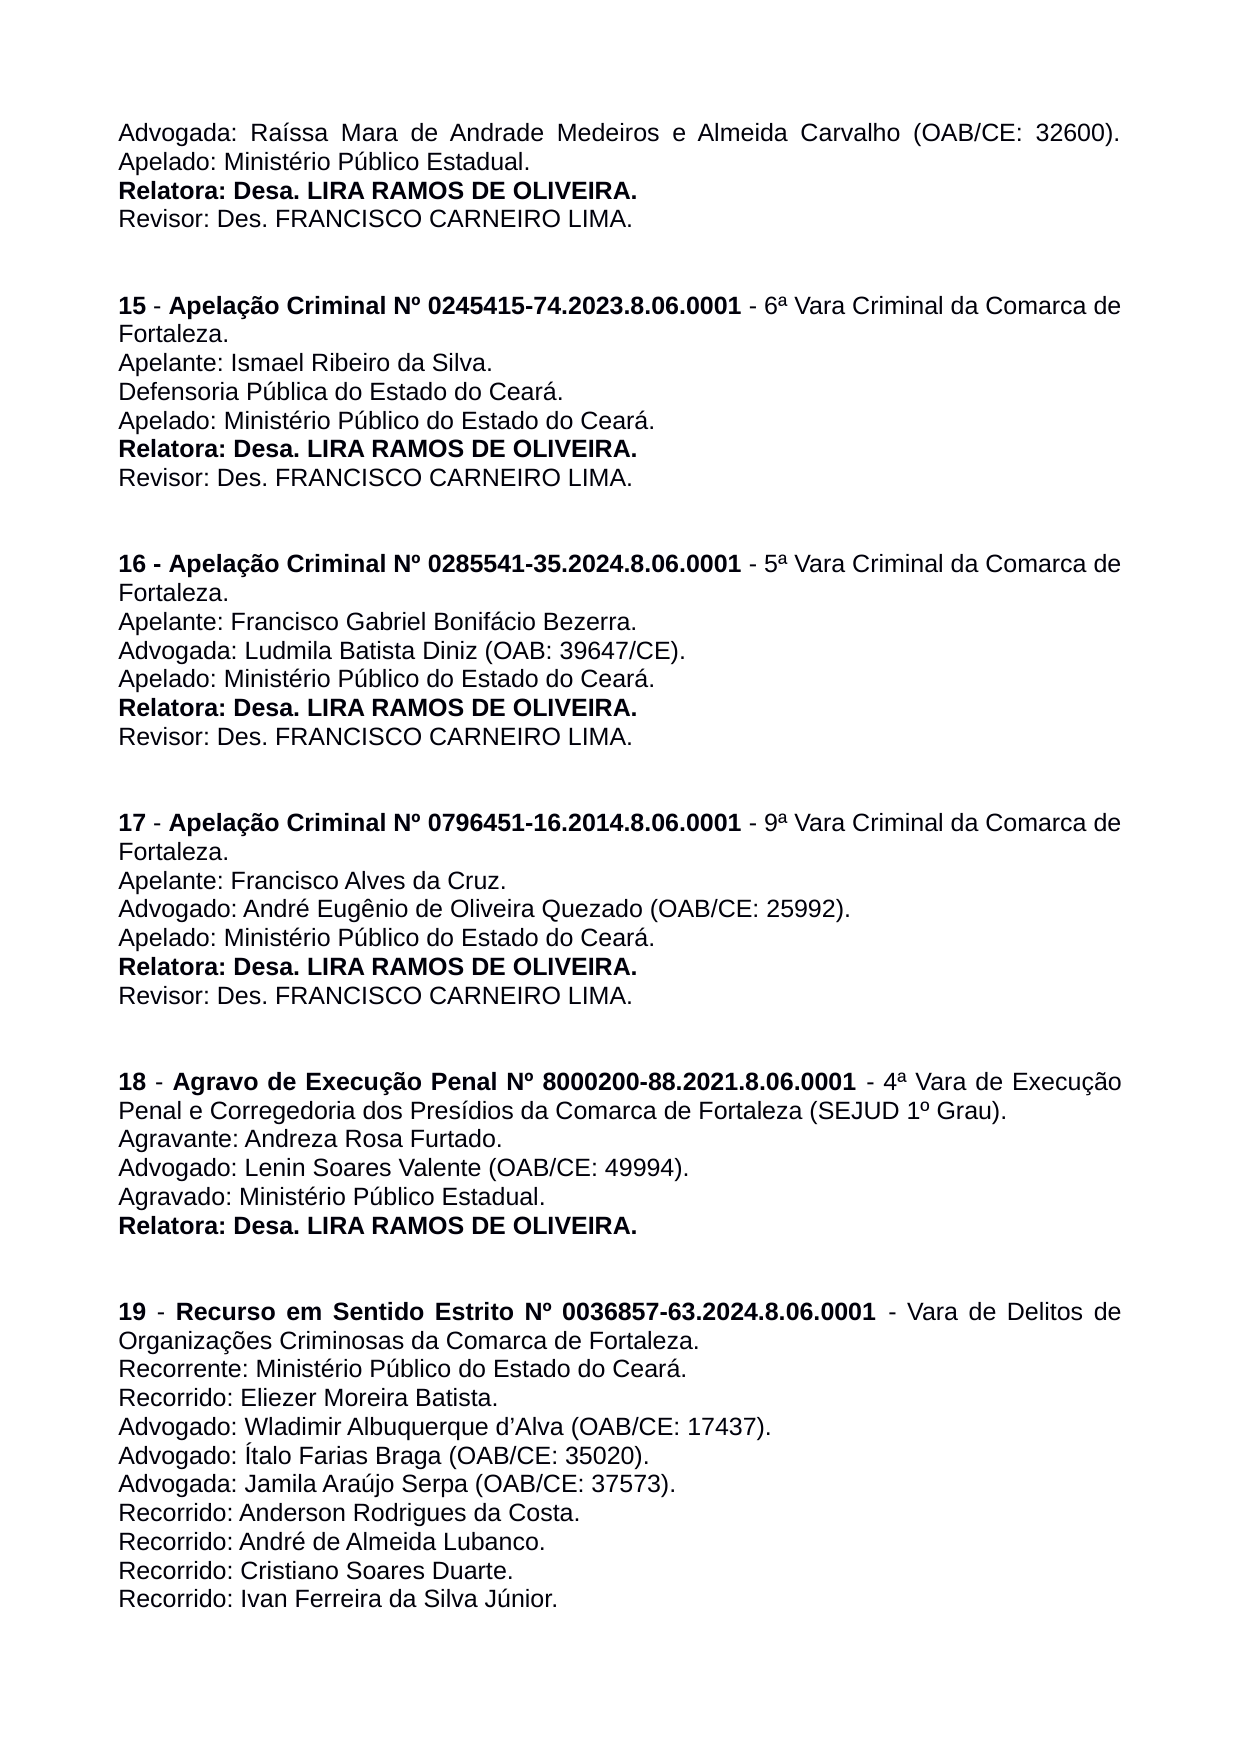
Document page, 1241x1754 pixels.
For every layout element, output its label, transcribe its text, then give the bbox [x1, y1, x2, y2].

text Recorrido: Anderson Rodrigues da Costa. [118, 1498, 1122, 1527]
text Recorrido: Eliezer Moreira Batista. [118, 1383, 1122, 1412]
text Advogada: Jamila Araújo Serpa (OAB/CE: 37573). [118, 1469, 1122, 1498]
text 16 - Apelação Criminal Nº 0285541-35.2024.8.06.0001 - 5ª Vara Criminal da Comarca de Fortaleza. [118, 549, 1122, 607]
text Revisor: Des. FRANCISCO CARNEIRO LIMA. [118, 463, 1122, 492]
text 17 - Apelação Criminal Nº 0796451-16.2014.8.06.0001 - 9ª Vara Criminal da Comarca de Fortaleza. [118, 808, 1122, 866]
text 19 - Recurso em Sentido Estrito Nº 0036857-63.2024.8.06.0001 - Vara de Delitos de Organizações Criminosas da Comarca de Fortaleza. [118, 1297, 1122, 1354]
text Agravante: Andreza Rosa Furtado. [118, 1124, 1122, 1153]
text Revisor: Des. FRANCISCO CARNEIRO LIMA. [118, 722, 1122, 751]
text Recorrido: Cristiano Soares Duarte. [118, 1556, 1122, 1584]
text Recorrente: Ministério Público do Estado do Ceará. [118, 1354, 1122, 1383]
text Advogado: Ítalo Farias Braga (OAB/CE: 35020). [118, 1441, 1122, 1469]
text Apelado: Ministério Público do Estado do Ceará. [118, 923, 1122, 952]
text Revisor: Des. FRANCISCO CARNEIRO LIMA. [118, 981, 1122, 1009]
text Agravado: Ministério Público Estadual. [118, 1182, 1122, 1211]
text Recorrido: André de Almeida Lubanco. [118, 1527, 1122, 1556]
text Relatora: Desa. LIRA RAMOS DE OLIVEIRA. [118, 176, 1122, 204]
text Advogada: Ludmila Batista Diniz (OAB: 39647/CE). [118, 636, 1122, 664]
text Apelado: Ministério Público do Estado do Ceará. [118, 664, 1122, 693]
text 15 - Apelação Criminal Nº 0245415-74.2023.8.06.0001 - 6ª Vara Criminal da Comarca de Fortaleza. [118, 291, 1122, 348]
text 18 - Agravo de Execução Penal Nº 8000200-88.2021.8.06.0001 - 4ª Vara de Execução Penal e Corregedoria dos Presídios da Comarca de Fortaleza (SEJUD 1º Grau). [118, 1067, 1122, 1124]
text Apelante: Francisco Alves da Cruz. [118, 866, 1122, 894]
text Relatora: Desa. LIRA RAMOS DE OLIVEIRA. [118, 693, 1122, 722]
text Relatora: Desa. LIRA RAMOS DE OLIVEIRA. [118, 434, 1122, 463]
text Recorrido: Ivan Ferreira da Silva Júnior. [118, 1584, 1122, 1613]
text Apelante: Ismael Ribeiro da Silva. [118, 348, 1122, 377]
text Advogada: Raíssa Mara de Andrade Medeiros e Almeida Carvalho (OAB/CE: 32600). Apelado: Ministério Público Estadual. [118, 118, 1122, 176]
text Defensoria Pública do Estado do Ceará. [118, 377, 1122, 406]
text Relatora: Desa. LIRA RAMOS DE OLIVEIRA. [118, 952, 1122, 981]
text Advogado: Wladimir Albuquerque d’Alva (OAB/CE: 17437). [118, 1412, 1122, 1441]
text Apelante: Francisco Gabriel Bonifácio Bezerra. [118, 607, 1122, 636]
text Revisor: Des. FRANCISCO CARNEIRO LIMA. [118, 204, 1122, 233]
text Advogado: Lenin Soares Valente (OAB/CE: 49994). [118, 1153, 1122, 1182]
text Relatora: Desa. LIRA RAMOS DE OLIVEIRA. [118, 1211, 1122, 1239]
text Apelado: Ministério Público do Estado do Ceará. [118, 406, 1122, 434]
text Advogado: André Eugênio de Oliveira Quezado (OAB/CE: 25992). [118, 894, 1122, 923]
